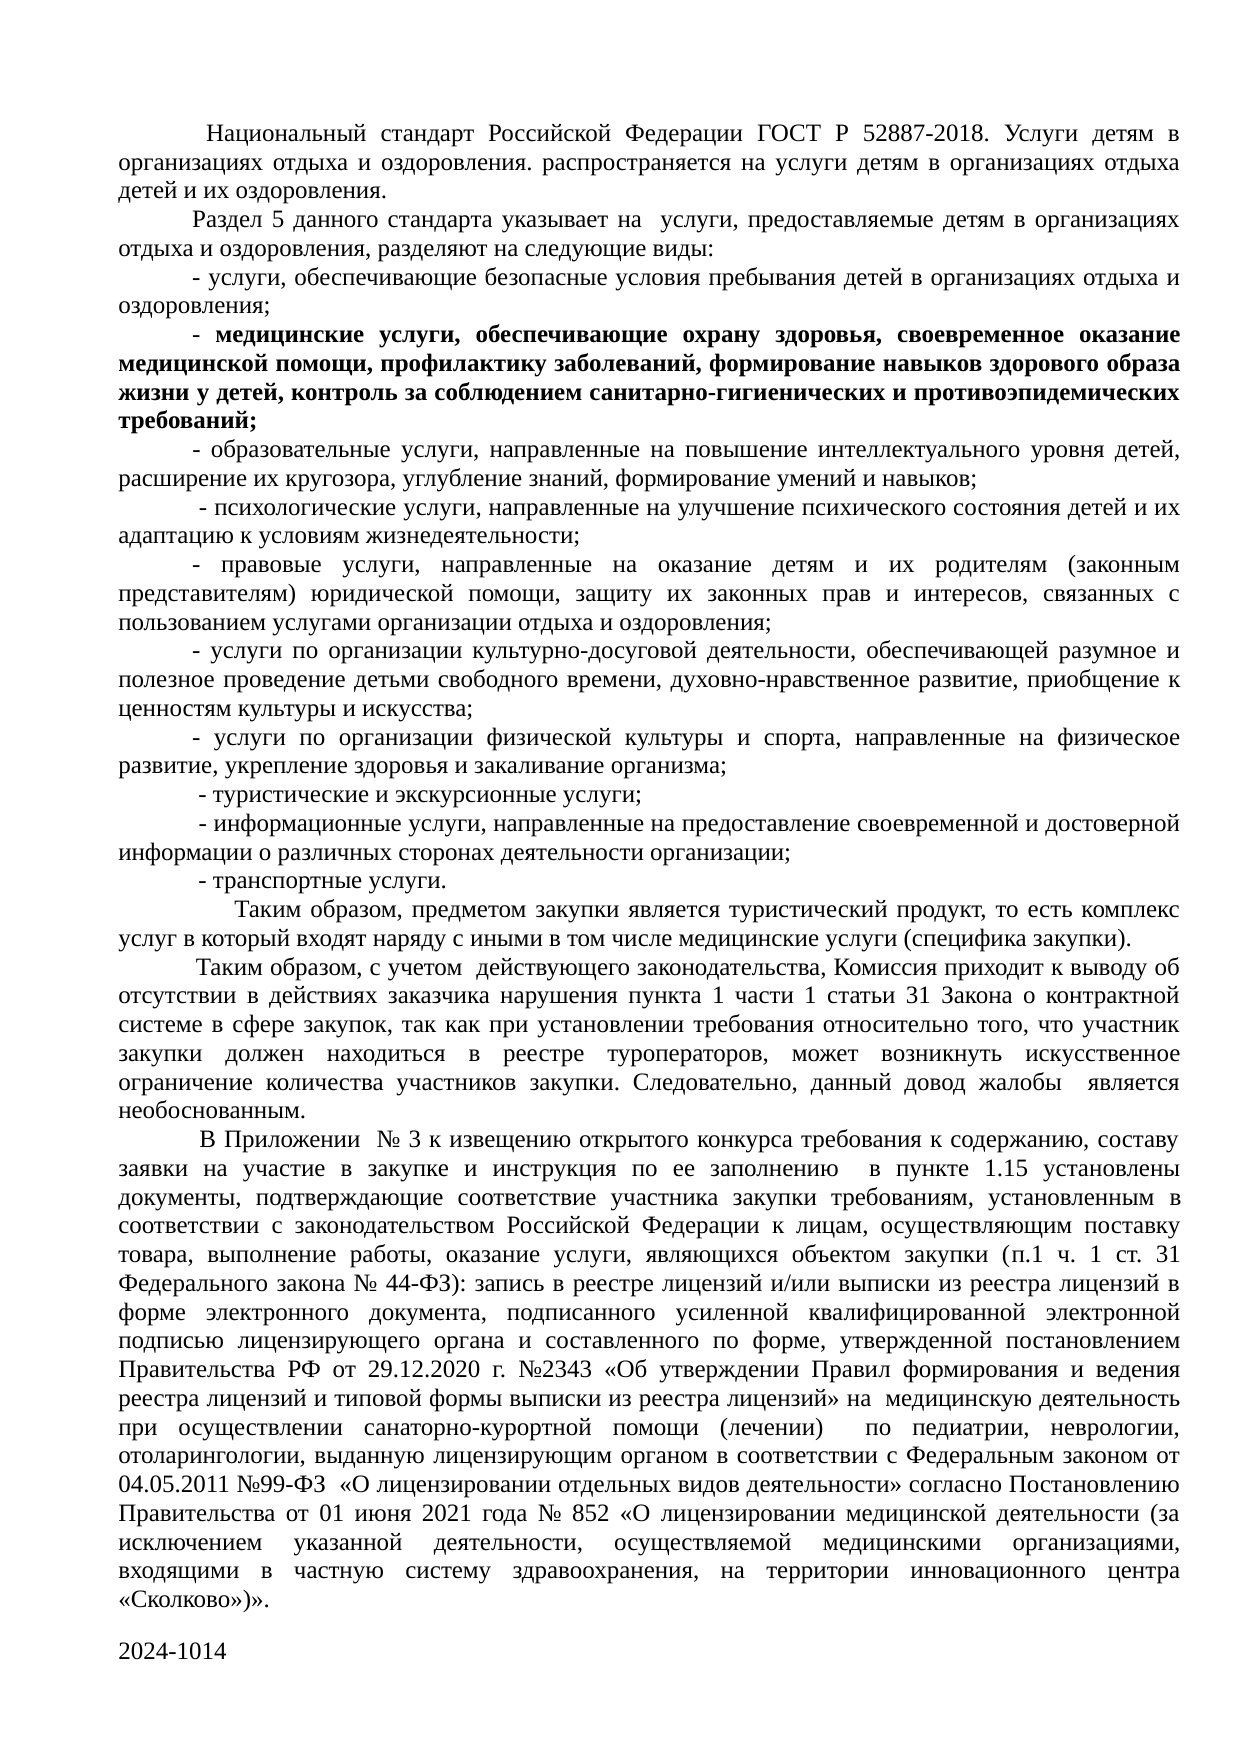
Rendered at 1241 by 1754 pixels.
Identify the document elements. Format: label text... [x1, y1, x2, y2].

text - правовые услуги, направленные на оказание детям и их родителям (законным представителям) юридической помощи, защиту их законных прав и интересов, связанных с пользованием услугами организации отдыха и оздоровления; [118, 549, 1181, 636]
text - медицинские услуги, обеспечивающие охрану здоровья, своевременное оказание медицинской помощи, профилактику заболеваний, формирование навыков здорового образа жизни у детей, контроль за соблюдением санитарно-гигиенических и противоэпидемических требований; [118, 319, 1181, 434]
text - туристические и экскурсионные услуги; [118, 779, 1181, 808]
text - услуги по организации физической культуры и спорта, направленные на физическое развитие, укрепление здоровья и закаливание организма; [118, 722, 1181, 779]
text - образовательные услуги, направленные на повышение интеллектуального уровня детей, расширение их кругозора, углубление знаний, формирование умений и навыков; [118, 434, 1181, 492]
text В Приложении № 3 к извещению открытого конкурса требования к содержанию, составу заявки на участие в закупке и инструкция по ее заполнению в пункте 1.15 установлены документы, подтверждающие соответствие участника закупки требованиям, установленным в соответствии с законодательством Российской Федерации к лицам, осуществляющим поставку товара, выполнение работы, оказание услуги, являющихся объектом закупки (п.1 ч. 1 ст. 31 Федерального закона № 44-ФЗ): запись в реестре лицензий и/или выписки из реестра лицензий в форме электронного документа, подписанного усиленной квалифицированной электронной подписью лицензирующего органа и составленного по форме, утвержденной постановлением Правительства РФ от 29.12.2020 г. №2343 «Об утверждении Правил формирования и ведения реестра лицензий и типовой формы выписки из реестра лицензий» на медицинскую деятельность при осуществлении санаторно-курортной помощи (лечении) по педиатрии, неврологии, отоларингологии, выданную лицензирующим органом в соответствии с Федеральным законом от 04.05.2011 №99-ФЗ «О лицензировании отдельных видов деятельности» согласно Постановлению Правительства от 01 июня 2021 года № 852 «О лицензировании медицинской деятельности (за исключением указанной деятельности, осуществляемой медицинскими организациями, входящими в частную систему здравоохранения, на территории инновационного центра «Сколково»)». [118, 1124, 1181, 1613]
text - информационные услуги, направленные на предоставление своевременной и достоверной информации о различных сторонах деятельности организации; [118, 808, 1181, 866]
text Раздел 5 данного стандарта указывает на услуги, предоставляемые детям в организациях отдыха и оздоровления, разделяют на следующие виды: [118, 204, 1181, 262]
text - транспортные услуги. [118, 866, 1181, 894]
text Таким образом, предметом закупки является туристический продукт, то есть комплекс услуг в который входят наряду с иными в том числе медицинские услуги (специфика закупки). [118, 894, 1181, 952]
text - услуги по организации культурно-досуговой деятельности, обеспечивающей разумное и полезное проведение детьми свободного времени, духовно-нравственное развитие, приобщение к ценностям культуры и искусства; [118, 636, 1181, 722]
text Таким образом, с учетом действующего законодательства, Комиссия приходит к выводу об отсутствии в действиях заказчика нарушения пункта 1 части 1 статьи 31 Закона о контрактной системе в сфере закупок, так как при установлении требования относительно того, что участник закупки должен находиться в реестре туроператоров, может возникнуть искусственное ограничение количества участников закупки. Следовательно, данный довод жалобы является необоснованным. [118, 952, 1181, 1124]
text Национальный стандарт Российской Федерации ГОСТ Р 52887-2018. Услуги детям в организациях отдыха и оздоровления. распространяется на услуги детям в организациях отдыха детей и их оздоровления. [118, 118, 1181, 204]
text - психологические услуги, направленные на улучшение психического состояния детей и их адаптацию к условиям жизнедеятельности; [118, 492, 1181, 549]
text - услуги, обеспечивающие безопасные условия пребывания детей в организациях отдыха и оздоровления; [118, 262, 1181, 319]
